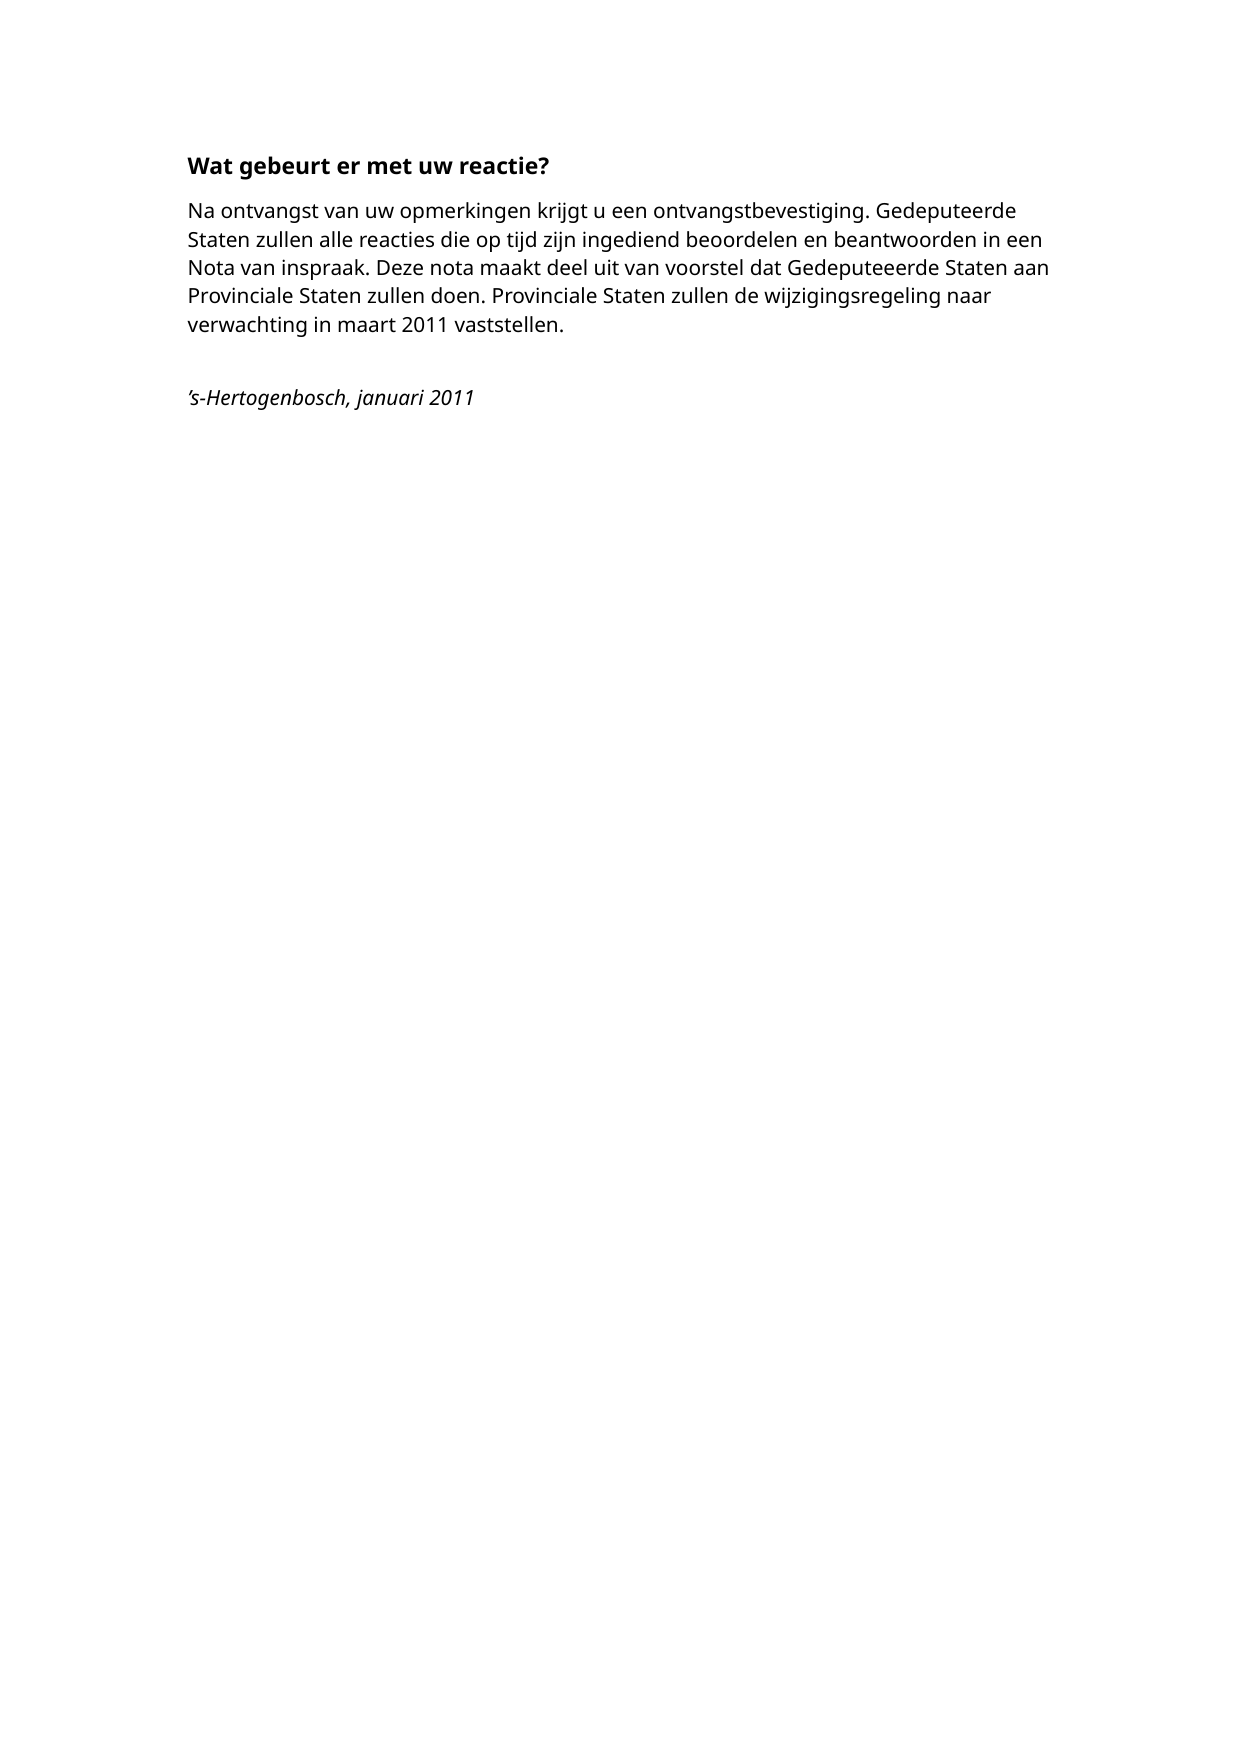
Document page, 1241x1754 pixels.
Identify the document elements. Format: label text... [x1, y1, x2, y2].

text ’s-Hertogenbosch, januari 2011 [187, 383, 1053, 412]
subtitle Wat gebeurt er met uw reactie? [187, 150, 1053, 181]
text Na ontvangst van uw opmerkingen krijgt u een ontvangstbevestiging. Gedeputeerde Staten zullen alle reacties die op tijd zijn ingediend beoordelen en beantwoorden in een Nota van inspraak. Deze nota maakt deel uit van voorstel dat Gedeputeeerde Staten aan Provinciale Staten zullen doen. Provinciale Staten zullen de wijzigingsregeling naar verwachting in maart 2011 vaststellen. [187, 196, 1053, 338]
